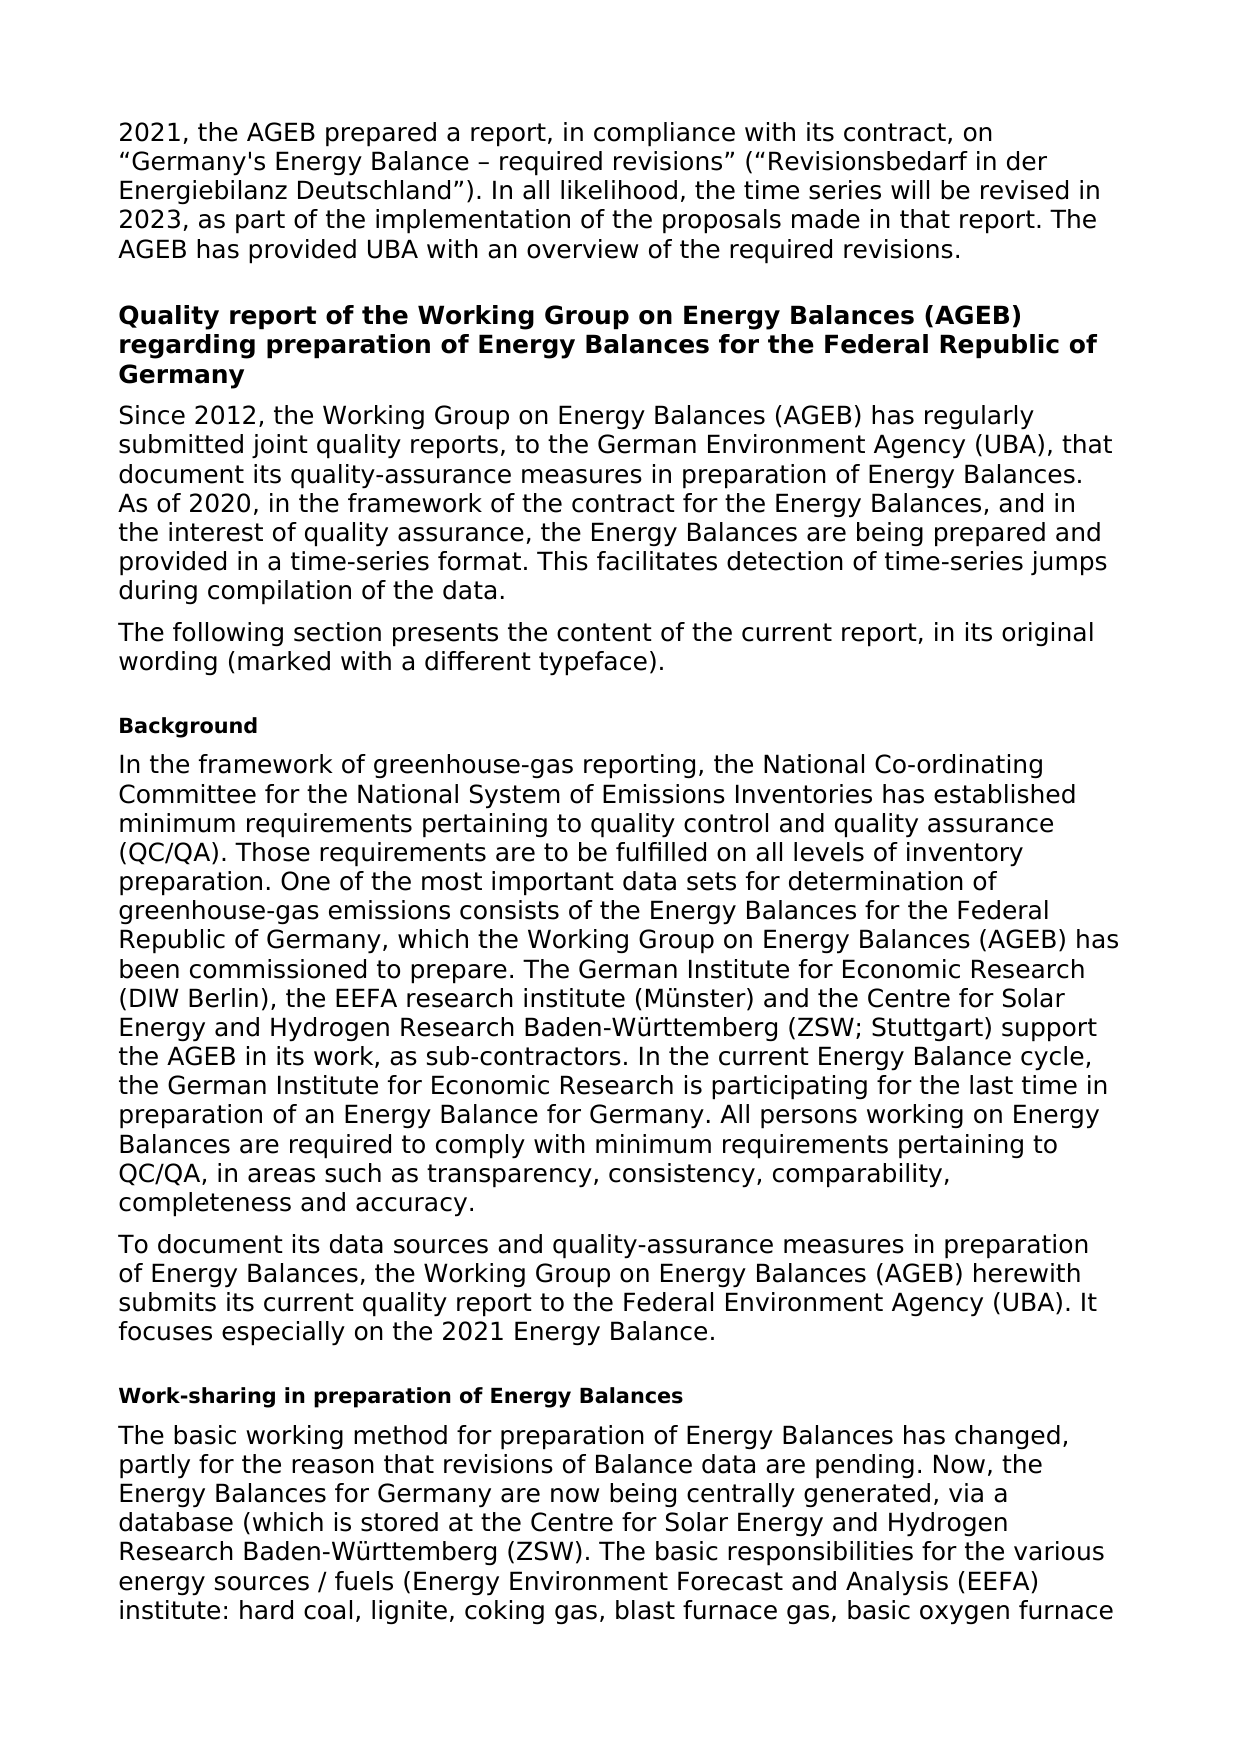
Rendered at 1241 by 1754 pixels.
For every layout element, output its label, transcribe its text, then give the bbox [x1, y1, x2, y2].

subtitle Quality report of the Working Group on Energy Balances (AGEB) regarding preparation of Energy Balances for the Federal Republic of Germany [118, 301, 1122, 389]
text Since 2012, the Working Group on Energy Balances (AGEB) has regularly submitted joint quality reports, to the German Environment Agency (UBA), that document its quality-assurance measures in preparation of Energy Balances. As of 2020, in the framework of the contract for the Energy Balances, and in the interest of quality assurance, the Energy Balances are being prepared and provided in a time-series format. This facilitates detection of time-series jumps during compilation of the data. [118, 401, 1122, 606]
text 2021, the AGEB prepared a report, in compliance with its contract, on “Germany's Energy Balance – required revisions” (“Revisionsbedarf in der Energiebilanz Deutschland”). In all likelihood, the time series will be revised in 2023, as part of the implementation of the proposals made in that report. The AGEB has provided UBA with an overview of the required revisions. [118, 118, 1122, 264]
text To document its data sources and quality-assurance measures in preparation of Energy Balances, the Working Group on Energy Balances (AGEB) herewith submits its current quality report to the Federal Environment Agency (UBA). It focuses especially on the 2021 Energy Balance. [118, 1230, 1122, 1347]
subtitle Background [118, 714, 1122, 738]
subtitle Work-sharing in preparation of Energy Balances [118, 1384, 1122, 1408]
text In the framework of greenhouse-gas reporting, the National Co-ordinating Committee for the National System of Emissions Inventories has established minimum requirements pertaining to quality control and quality assurance (QC/QA). Those requirements are to be fulfilled on all levels of inventory preparation. One of the most important data sets for determination of greenhouse-gas emissions consists of the Energy Balances for the Federal Republic of Germany, which the Working Group on Energy Balances (AGEB) has been commissioned to prepare. The German Institute for Economic Research (DIW Berlin), the EEFA research institute (Münster) and the Centre for Solar Energy and Hydrogen Research Baden-Württemberg (ZSW; Stuttgart) support the AGEB in its work, as sub-contractors. In the current Energy Balance cycle, the German Institute for Economic Research is participating for the last time in preparation of an Energy Balance for Germany. All persons working on Energy Balances are required to comply with minimum requirements pertaining to QC/QA, in areas such as transparency, consistency, comparability, completeness and accuracy. [118, 751, 1122, 1217]
text The basic working method for preparation of Energy Balances has changed, partly for the reason that revisions of Balance data are pending. Now, the Energy Balances for Germany are now being centrally generated, via a database (which is stored at the Centre for Solar Energy and Hydrogen Research Baden-Württemberg (ZSW). The basic responsibilities for the various energy sources / fuels (Energy Environment Forecast and Analysis (EEFA) institute: hard coal, lignite, coking gas, blast furnace gas, basic oxygen furnace [118, 1421, 1122, 1625]
text The following section presents the content of the current report, in its original wording (marked with a different typeface). [118, 618, 1122, 676]
